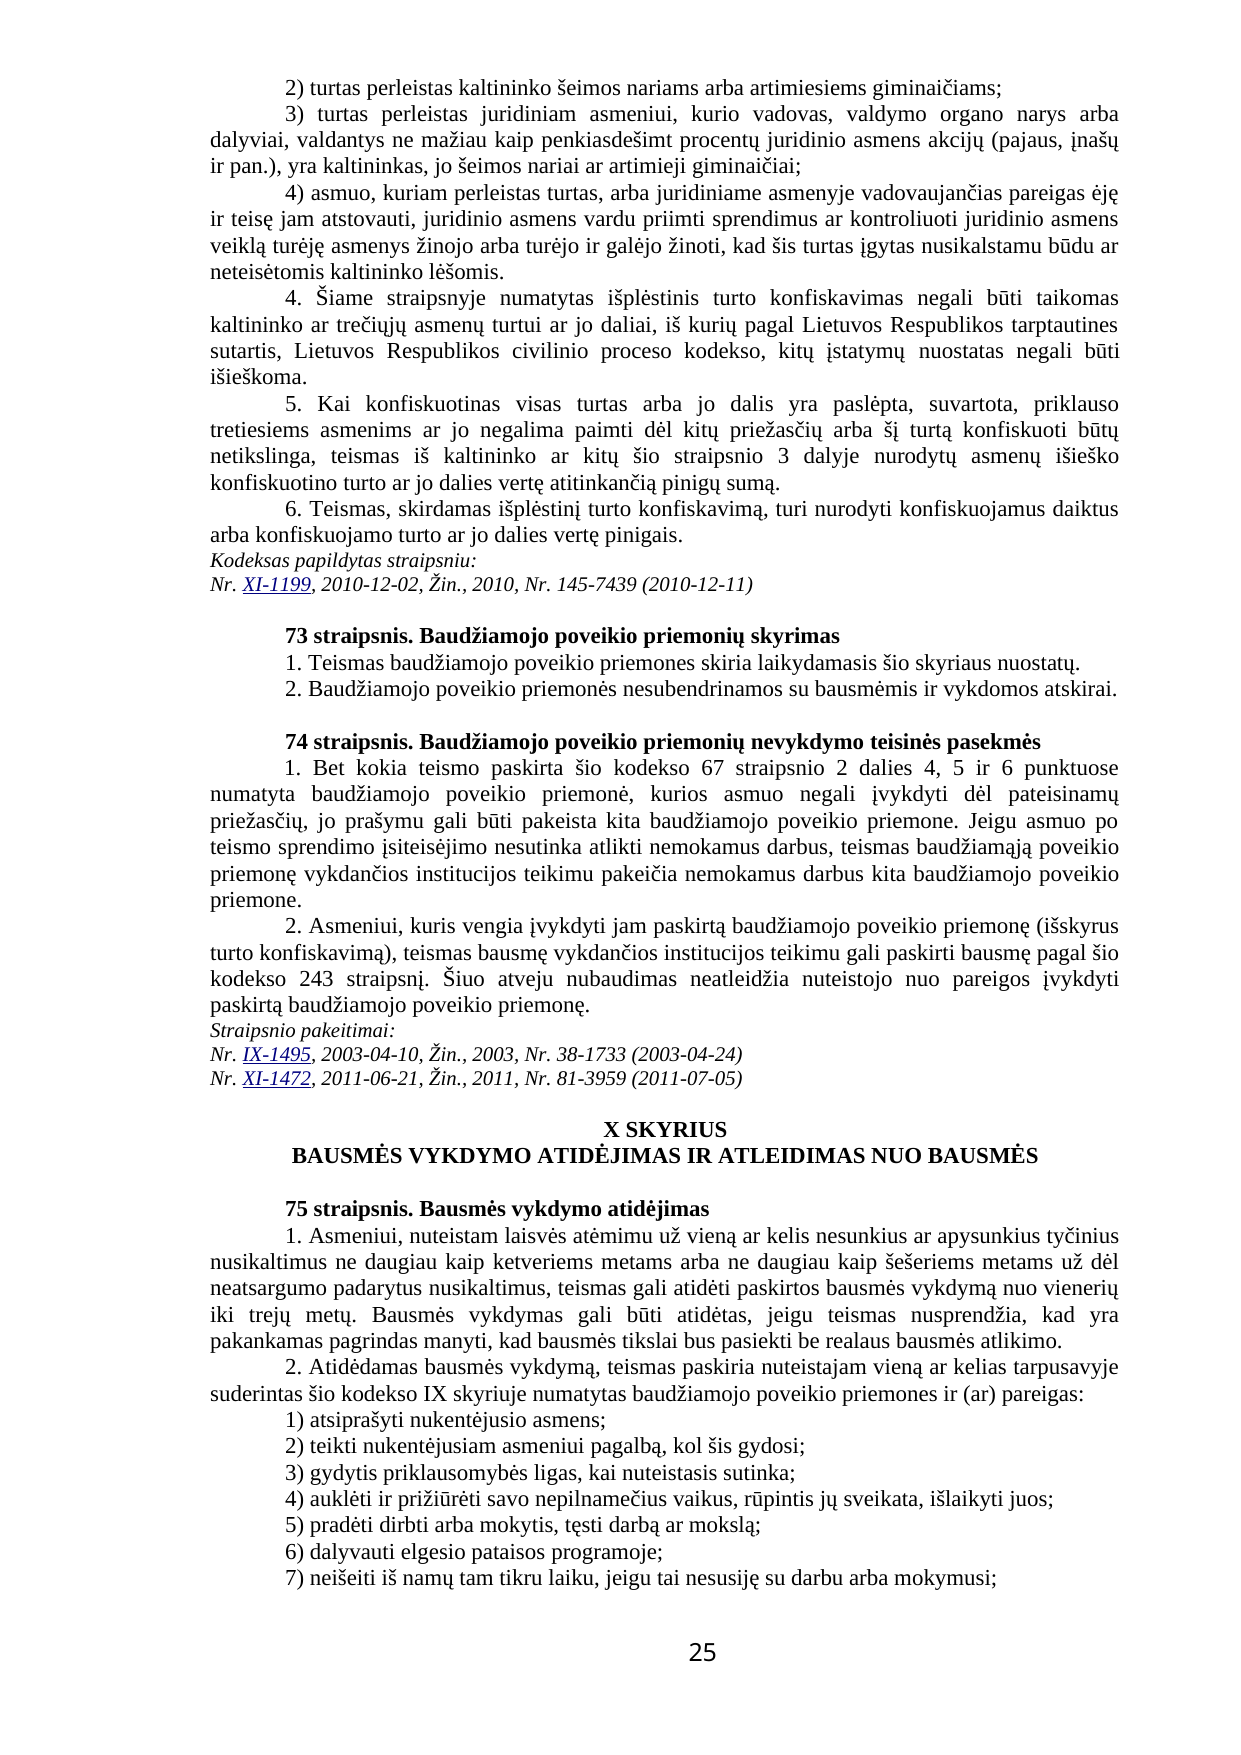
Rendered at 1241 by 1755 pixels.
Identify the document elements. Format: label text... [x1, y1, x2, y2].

text 5. Kai konfiskuotinas visas turtas arba jo dalis yra paslėpta, suvartota, priklauso tretiesiems asmenims ar jo negalima paimti dėl kitų priežasčių arba šį turtą konfiskuoti būtų netikslinga, teismas iš kaltininko ar kitų šio straipsnio 3 dalyje nurodytų asmenų išieško konfiskuotino turto ar jo dalies vertę atitinkančią pinigų sumą. [210, 390, 1120, 495]
text 4. Šiame straipsnyje numatytas išplėstinis turto konfiskavimas negali būti taikomas kaltininko ar trečiųjų asmenų turtui ar jo daliai, iš kurių pagal Lietuvos Respublikos tarptautines sutartis, Lietuvos Respublikos civilinio proceso kodekso, kitų įstatymų nuostatas negali būti išieškoma. [210, 284, 1120, 390]
text Nr. IX-1495, 2003-04-10, Žin., 2003, Nr. 38-1733 (2003-04-24) [210, 1042, 1120, 1066]
text BAUSMĖS vykdymo atidėjimas ir ATLEIDIMAS NUO BAUSMĖS [210, 1143, 1120, 1169]
text 2) teikti nukentėjusiam asmeniui pagalbą, kol šis gydosi; [210, 1432, 1120, 1459]
text 3) gydytis priklausomybės ligas, kai nuteistasis sutinka; [210, 1459, 1120, 1485]
text 5) pradėti dirbti arba mokytis, tęsti darbą ar mokslą; [210, 1512, 1120, 1538]
text 2. Asmeniui, kuris vengia įvykdyti jam paskirtą baudžiamojo poveikio priemonę (išskyrus turto konfiskavimą), teismas bausmę vykdančios institucijos teikimu gali paskirti bausmę pagal šio kodekso 243 straipsnį. Šiuo atveju nubaudimas neatleidžia nuteistojo nuo pareigos įvykdyti paskirtą baudžiamojo poveikio priemonę. [210, 912, 1120, 1018]
text 4) asmuo, kuriam perleistas turtas, arba juridiniame asmenyje vadovaujančias pareigas ėję ir teisę jam atstovauti, juridinio asmens vardu priimti sprendimus ar kontroliuoti juridinio asmens veiklą turėję asmenys žinojo arba turėjo ir galėjo žinoti, kad šis turtas įgytas nusikalstamu būdu ar neteisėtomis kaltininko lėšomis. [210, 179, 1120, 284]
text 7) neišeiti iš namų tam tikru laiku, jeigu tai nesusiję su darbu arba mokymusi; [210, 1564, 1120, 1591]
text 1. Bet kokia teismo paskirta šio kodekso 67 straipsnio 2 dalies 4, 5 ir 6 punktuose numatyta baudžiamojo poveikio priemonė, kurios asmuo negali įvykdyti dėl pateisinamų priežasčių, jo prašymu gali būti pakeista kita baudžiamojo poveikio priemone. Jeigu asmuo po teismo sprendimo įsiteisėjimo nesutinka atlikti nemokamus darbus, teismas baudžiamąją poveikio priemonę vykdančios institucijos teikimu pakeičia nemokamus darbus kita baudžiamojo poveikio priemone. [210, 754, 1120, 912]
text 6) dalyvauti elgesio pataisos programoje; [210, 1538, 1120, 1564]
text 1. Teismas baudžiamojo poveikio priemones skiria laikydamasis šio skyriaus nuostatų. [210, 649, 1120, 675]
text 2. Atidėdamas bausmės vykdymą, teismas paskiria nuteistajam vieną ar kelias tarpusavyje suderintas šio kodekso IX skyriuje numatytas baudžiamojo poveikio priemones ir (ar) pareigas: [210, 1353, 1120, 1406]
text 2. Baudžiamojo poveikio priemonės nesubendrinamos su bausmėmis ir vykdomos atskirai. [210, 675, 1120, 701]
text 2) turtas perleistas kaltininko šeimos nariams arba artimiesiems giminaičiams; [210, 73, 1120, 100]
text Nr. XI-1199, 2010-12-02, Žin., 2010, Nr. 145-7439 (2010-12-11) [210, 572, 1120, 596]
text Nr. XI-1472, 2011-06-21, Žin., 2011, Nr. 81-3959 (2011-07-05) [210, 1066, 1120, 1090]
text 1) atsiprašyti nukentėjusio asmens; [210, 1406, 1120, 1432]
text 73 straipsnis. Baudžiamojo poveikio priemonių skyrimas [210, 622, 1120, 649]
text 3) turtas perleistas juridiniam asmeniui, kurio vadovas, valdymo organo narys arba dalyviai, valdantys ne mažiau kaip penkiasdešimt procentų juridinio asmens akcijų (pajaus, įnašų ir pan.), yra kaltininkas, jo šeimos nariai ar artimieji giminaičiai; [210, 100, 1120, 179]
subtitle X SKYRIUS [210, 1116, 1120, 1143]
text Straipsnio pakeitimai: [210, 1018, 1120, 1042]
text 6. Teismas, skirdamas išplėstinį turto konfiskavimą, turi nurodyti konfiskuojamus daiktus arba konfiskuojamo turto ar jo dalies vertę pinigais. [210, 495, 1120, 548]
text 74 straipsnis. Baudžiamojo poveikio priemonių nevykdymo teisinės pasekmės [285, 728, 1120, 754]
text 4) auklėti ir prižiūrėti savo nepilnamečius vaikus, rūpintis jų sveikata, išlaikyti juos; [210, 1485, 1120, 1512]
text Kodeksas papildytas straipsniu: [210, 548, 1120, 572]
text 75 straipsnis. Bausmės vykdymo atidėjimas [210, 1195, 1120, 1222]
text 1. Asmeniui, nuteistam laisvės atėmimu už vieną ar kelis nesunkius ar apysunkius tyčinius nusikaltimus ne daugiau kaip ketveriems metams arba ne daugiau kaip šešeriems metams už dėl neatsargumo padarytus nusikaltimus, teismas gali atidėti paskirtos bausmės vykdymą nuo vienerių iki trejų metų. Bausmės vykdymas gali būti atidėtas, jeigu teismas nusprendžia, kad yra pakankamas pagrindas manyti, kad bausmės tikslai bus pasiekti be realaus bausmės atlikimo. [210, 1222, 1120, 1353]
